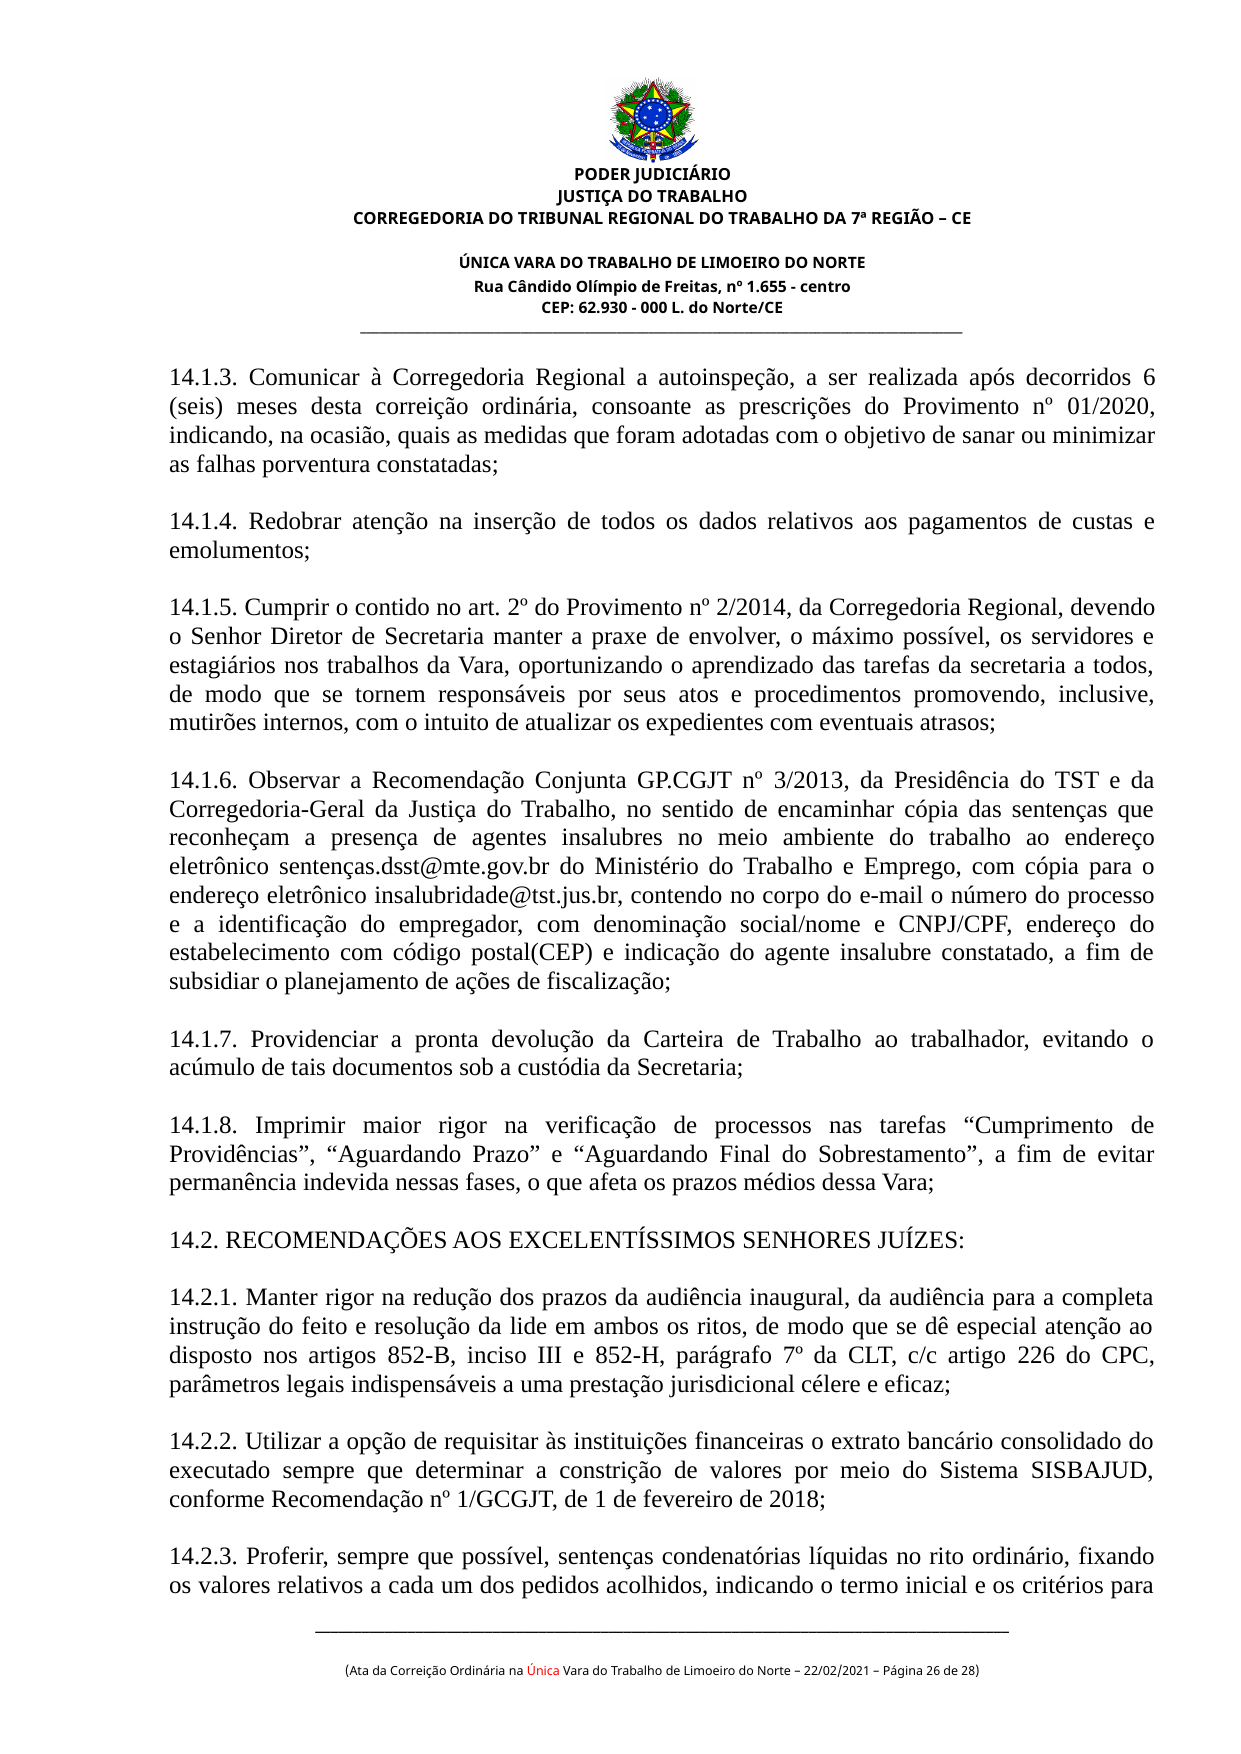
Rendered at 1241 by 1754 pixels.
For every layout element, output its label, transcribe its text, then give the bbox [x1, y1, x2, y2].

text 14.2.3. Proferir, sempre que possível, sentenças condenatórias líquidas no rito ordinário, fixando os valores relativos a cada um dos pedidos acolhidos, indicando o termo inicial e os critérios para [169, 1541, 1155, 1599]
text 14.1.3. Comunicar à Corregedoria Regional a autoinspeção, a ser realizada após decorridos 6 (seis) meses desta correição ordinária, consoante as prescrições do Provimento nº 01/2020, indicando, na ocasião, quais as medidas que foram adotadas com o objetivo de sanar ou minimizar as falhas porventura constatadas; [169, 362, 1155, 477]
text 14.2.2. Utilizar a opção de requisitar às instituições financeiras o extrato bancário consolidado do executado sempre que determinar a constrição de valores por meio do Sistema SISBAJUD, conforme Recomendação nº 1/GCGJT, de 1 de fevereiro de 2018; [169, 1426, 1155, 1512]
text 14.1.7. Providenciar a pronta devolução da Carteira de Trabalho ao trabalhador, evitando o acúmulo de tais documentos sob a custódia da Secretaria; [169, 1024, 1155, 1081]
text 14.1.4. Redobrar atenção na inserção de todos os dados relativos aos pagamentos de custas e emolumentos; [169, 506, 1155, 564]
text 14.2. RECOMENDAÇÕES AOS EXCELENTÍSSIMOS SENHORES JUÍZES: [169, 1225, 1155, 1254]
picture [604, 75, 700, 164]
text 14.1.8. Imprimir maior rigor na verificação de processos nas tarefas “Cumprimento de Providências”, “Aguardando Prazo” e “Aguardando Final do Sobrestamento”, a fim de evitar permanência indevida nessas fases, o que afeta os prazos médios dessa Vara; [169, 1110, 1155, 1196]
text 14.1.5. Cumprir o contido no art. 2º do Provimento nº 2/2014, da Corregedoria Regional, devendo o Senhor Diretor de Secretaria manter a praxe de envolver, o máximo possível, os servidores e estagiários nos trabalhos da Vara, oportunizando o aprendizado das tarefas da secretaria a todos, de modo que se tornem responsáveis por seus atos e procedimentos promovendo, inclusive, mutirões internos, com o intuito de atualizar os expedientes com eventuais atrasos; [169, 592, 1155, 736]
text 14.2.1. Manter rigor na redução dos prazos da audiência inaugural, da audiência para a completa instrução do feito e resolução da lide em ambos os ritos, de modo que se dê especial atenção ao disposto nos artigos 852-B, inciso III e 852-H, parágrafo 7º da CLT, c/c artigo 226 do CPC, parâmetros legais indispensáveis a uma prestação jurisdicional célere e eficaz; [169, 1282, 1155, 1397]
text 14.1.6. Observar a Recomendação Conjunta GP.CGJT nº 3/2013, da Presidência do TST e da Corregedoria-Geral da Justiça do Trabalho, no sentido de encaminhar cópia das sentenças que reconheçam a presença de agentes insalubres no meio ambiente do trabalho ao endereço eletrônico sentenças.dsst@mte.gov.br do Ministério do Trabalho e Emprego, com cópia para o endereço eletrônico insalubridade@tst.jus.br, contendo no corpo do e-mail o número do processo e a identificação do empregador, com denominação social/nome e CNPJ/CPF, endereço do estabelecimento com código postal(CEP) e indicação do agente insalubre constatado, a fim de subsidiar o planejamento de ações de fiscalização; [169, 765, 1155, 995]
